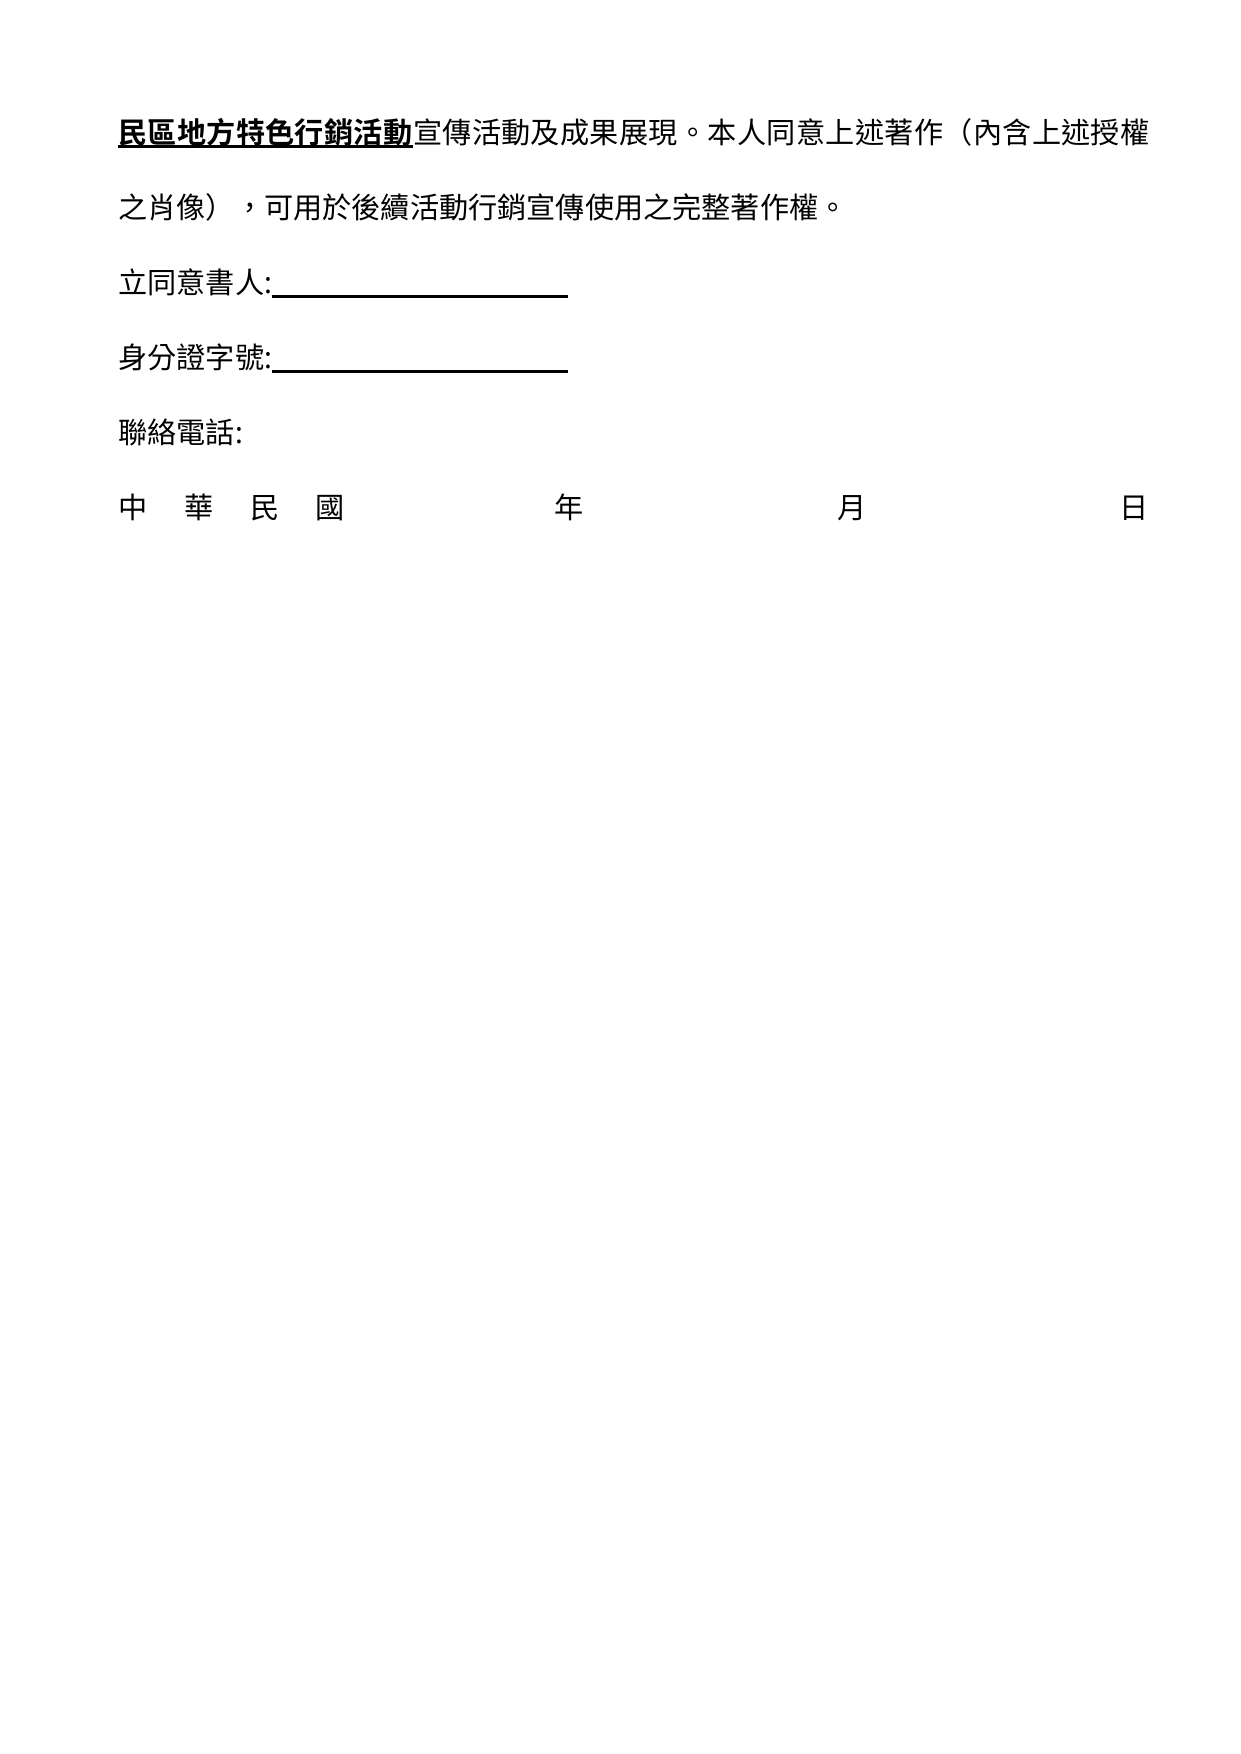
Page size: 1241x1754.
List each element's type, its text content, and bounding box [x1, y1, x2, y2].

text 民區地方特色行銷活動宣傳活動及成果展現。本人同意上述著作（內含上述授權之肖像），可用於後續活動行銷宣傳使用之完整著作權。 [118, 93, 1150, 243]
text 中華民國 年 月 日 [118, 468, 1150, 543]
text 聯絡電話: [118, 393, 1150, 468]
text 身分證字號: [118, 318, 1150, 393]
text 立同意書人: [118, 243, 1150, 318]
